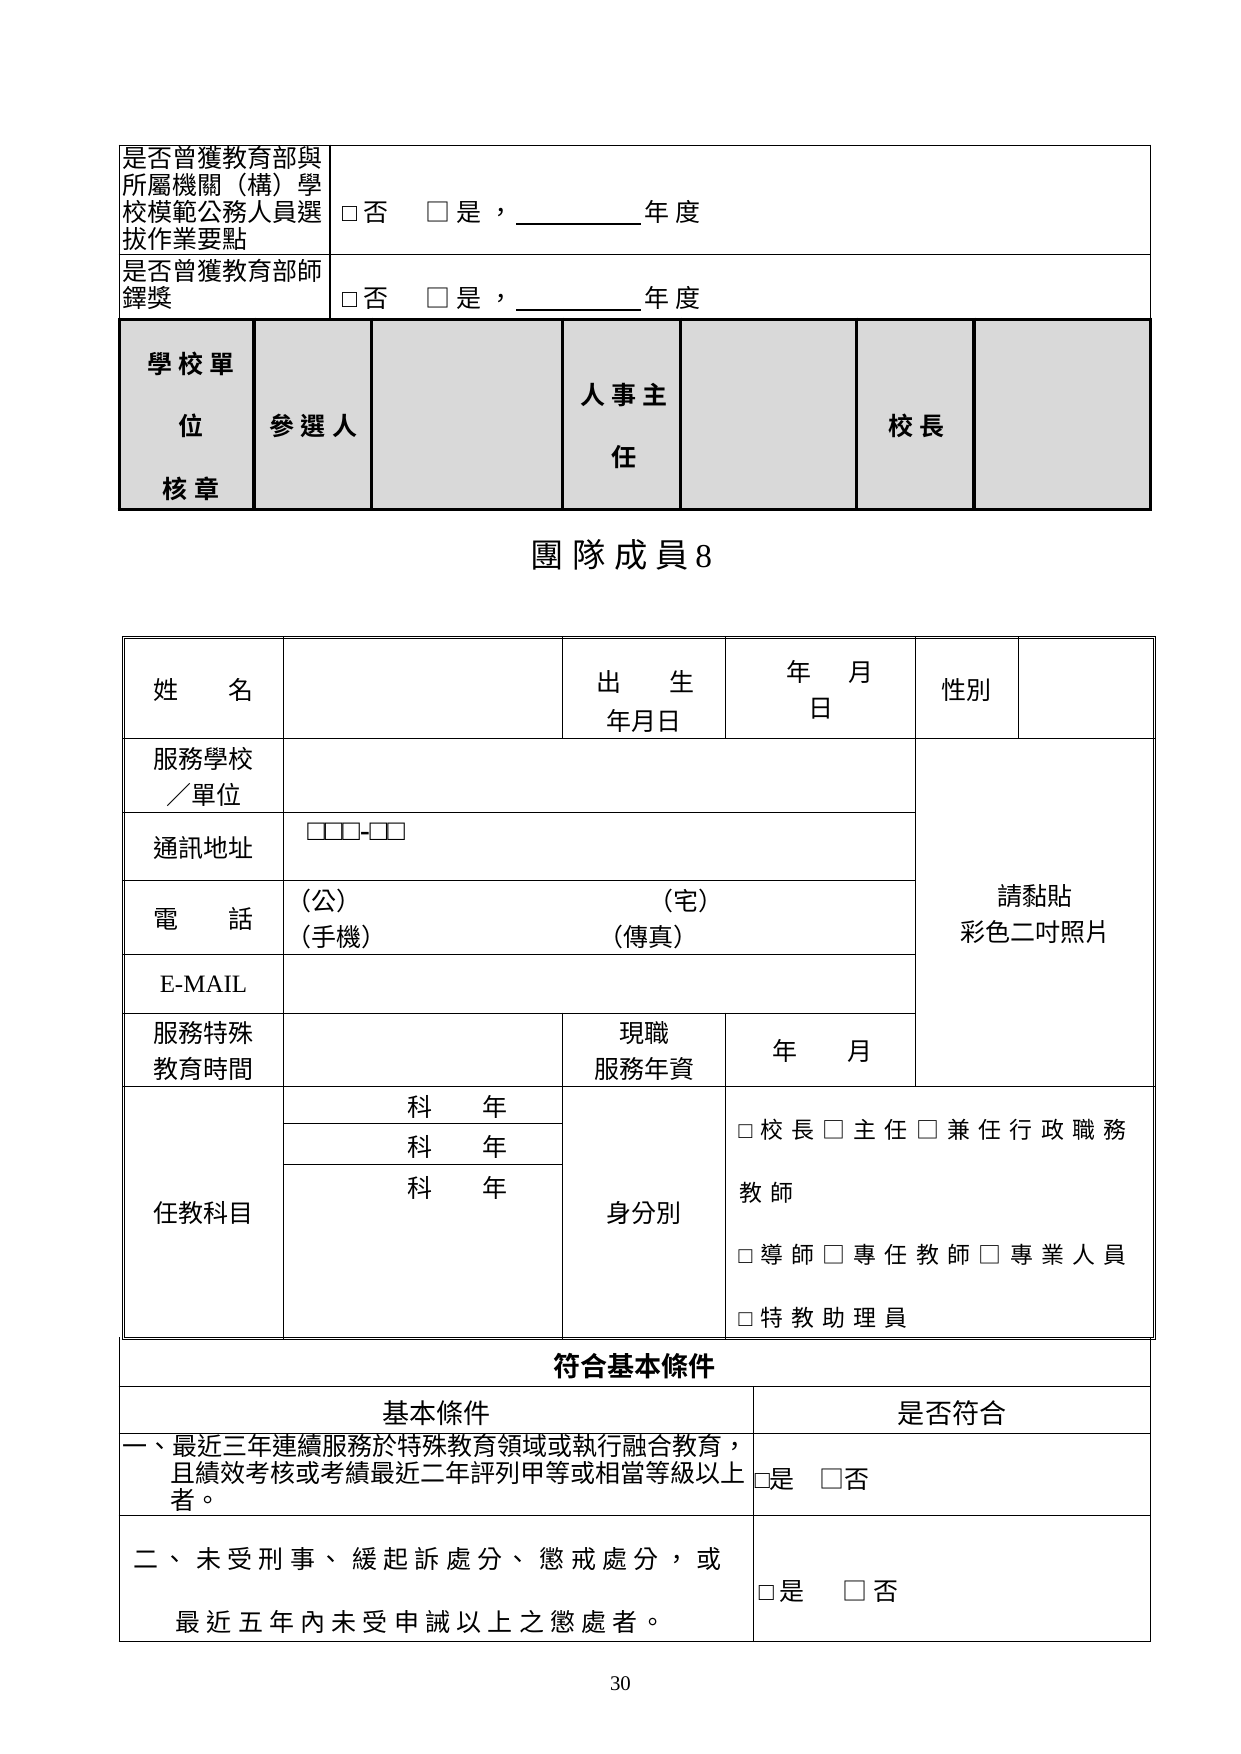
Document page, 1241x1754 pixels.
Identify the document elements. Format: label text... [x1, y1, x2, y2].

table_header 性別 [916, 639, 1018, 738]
table_header 年 月 日 [726, 639, 915, 738]
table_cell 服務學校／單位 [125, 739, 283, 812]
table_cell 是否符合 [754, 1387, 1150, 1433]
table_cell [284, 955, 915, 1012]
table_cell 通訊地址 [125, 813, 283, 880]
table_cell 任教科目 [125, 1087, 283, 1337]
table_cell E-MAIL [125, 955, 283, 1012]
table_cell 科 年 [284, 1124, 562, 1164]
table_cell 年 月 [726, 1014, 915, 1086]
table_header [1019, 639, 1153, 738]
table_cell □是 □否 [754, 1434, 1150, 1515]
table_cell □否 □是， 年度 [331, 255, 1150, 317]
table_cell 校長 [858, 321, 972, 508]
table_cell [976, 321, 1149, 508]
table_cell □校長□主任□兼任行政職務教師 □導師□專任教師□專業人員 □特教助理員 [726, 1087, 1153, 1337]
table_cell 符合基本條件 [120, 1337, 1150, 1386]
table_cell 請黏貼 彩色二吋照片 [916, 739, 1153, 1086]
table_header 出 生 年月日 [563, 639, 725, 738]
table_cell 科 年 [284, 1165, 562, 1337]
table_header 姓 名 [125, 639, 283, 738]
table_cell [284, 739, 915, 812]
table_cell （公） （宅） （手機） （傳真） [284, 881, 915, 953]
table_cell 是否曾獲教育部師鐸獎 [120, 255, 329, 317]
table_cell 學校單位 核章 [121, 321, 252, 508]
table_cell 服務特殊 教育時間 [125, 1014, 283, 1086]
table_cell 一、最近三年連續服務於特殊教育領域或執行融合教育，且績效考核或考績最近二年評列甲等或相當等級以上者。 [120, 1434, 753, 1515]
table_cell 科 年 [284, 1087, 562, 1123]
table_cell [682, 321, 855, 508]
table_cell □□□-□□ [284, 813, 915, 880]
table_cell 人事主任 [564, 321, 679, 508]
table_cell □是 □否 [754, 1516, 1150, 1641]
table_cell [284, 1014, 562, 1086]
table_cell 是否曾獲教育部與所屬機關（構）學校模範公務人員選拔作業要點 [120, 146, 329, 254]
text 團隊成員8 [141, 511, 1099, 636]
table_cell 電 話 [125, 881, 283, 953]
table_cell 參選人 [256, 321, 370, 508]
table_header [284, 639, 562, 738]
table_cell 身分別 [563, 1087, 725, 1337]
table_cell 基本條件 [120, 1387, 753, 1433]
table_cell 現職 服務年資 [563, 1014, 725, 1086]
table_cell 二、未受刑事、緩起訴處分、懲戒處分，或最近五年內未受申誡以上之懲處者。 [120, 1516, 753, 1641]
table_cell [373, 321, 561, 508]
table_cell □否 □是， 年度 [331, 146, 1150, 254]
